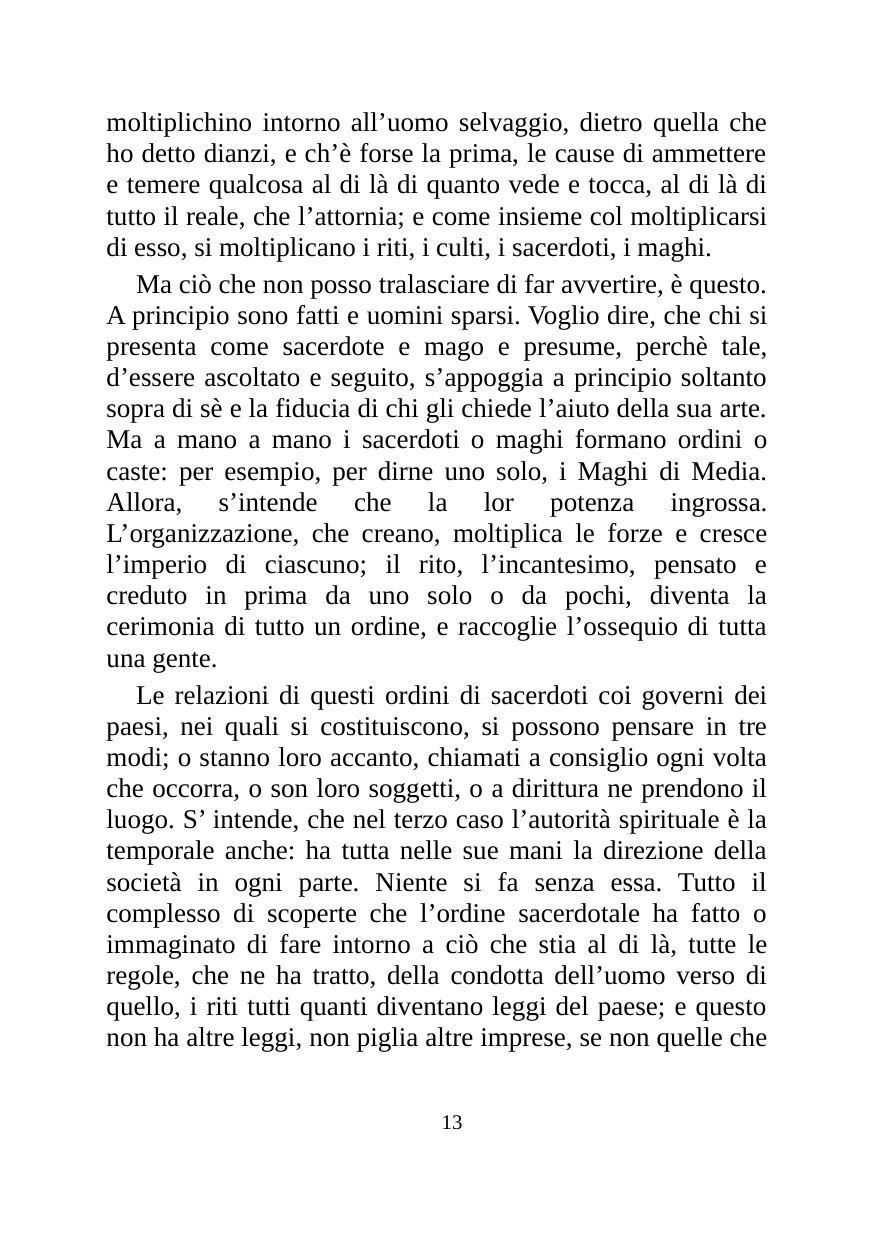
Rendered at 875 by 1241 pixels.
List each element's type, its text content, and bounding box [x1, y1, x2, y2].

text moltiplichino intorno all’uomo selvaggio, dietro quella che ho detto dianzi, e ch’è forse la prima, le cause di ammettere e temere qualcosa al di là di quanto vede e tocca, al di là di tutto il reale, che l’attornia; e come insieme col moltiplicarsi di esso, si moltiplicano i riti, i culti, i sacerdoti, i maghi. [106, 106, 768, 262]
text Le relazioni di questi ordini di sacerdoti coi governi dei paesi, nei quali si costituiscono, si possono pensare in tre modi; o stanno loro accanto, chiamati a consiglio ogni volta che occorra, o son loro soggetti, o a dirittura ne prendono il luogo. S’ intende, che nel terzo caso l’autorità spirituale è la temporale anche: ha tutta nelle sue mani la direzione della società in ogni parte. Niente si fa senza essa. Tutto il complesso di scoperte che l’ordine sacerdotale ha fatto o immaginato di fare intorno a ciò che stia al di là, tutte le regole, che ne ha tratto, della condotta dell’uomo verso di quello, i riti tutti quanti diventano leggi del paese; e questo non ha altre leggi, non piglia altre imprese, se non quelle che [106, 679, 768, 1052]
text Ma ciò che non posso tralasciare di far avvertire, è questo. A principio sono fatti e uomini sparsi. Voglio dire, che chi si presenta come sacerdote e mago e presume, perchè tale, d’essere ascoltato e seguito, s’appoggia a principio soltanto sopra di sè e la fiducia di chi gli chiede l’aiuto della sua arte. Ma a mano a mano i sacerdoti o maghi formano ordini o caste: per esempio, per dirne uno solo, i Maghi di Media. Allora, s’intende che la lor potenza ingrossa. L’organizzazione, che creano, moltiplica le forze e cresce l’imperio di ciascuno; il rito, l’incantesimo, pensato e creduto in prima da uno solo o da pochi, diventa la cerimonia di tutto un ordine, e raccoglie l’ossequio di tutta una gente. [106, 268, 768, 673]
